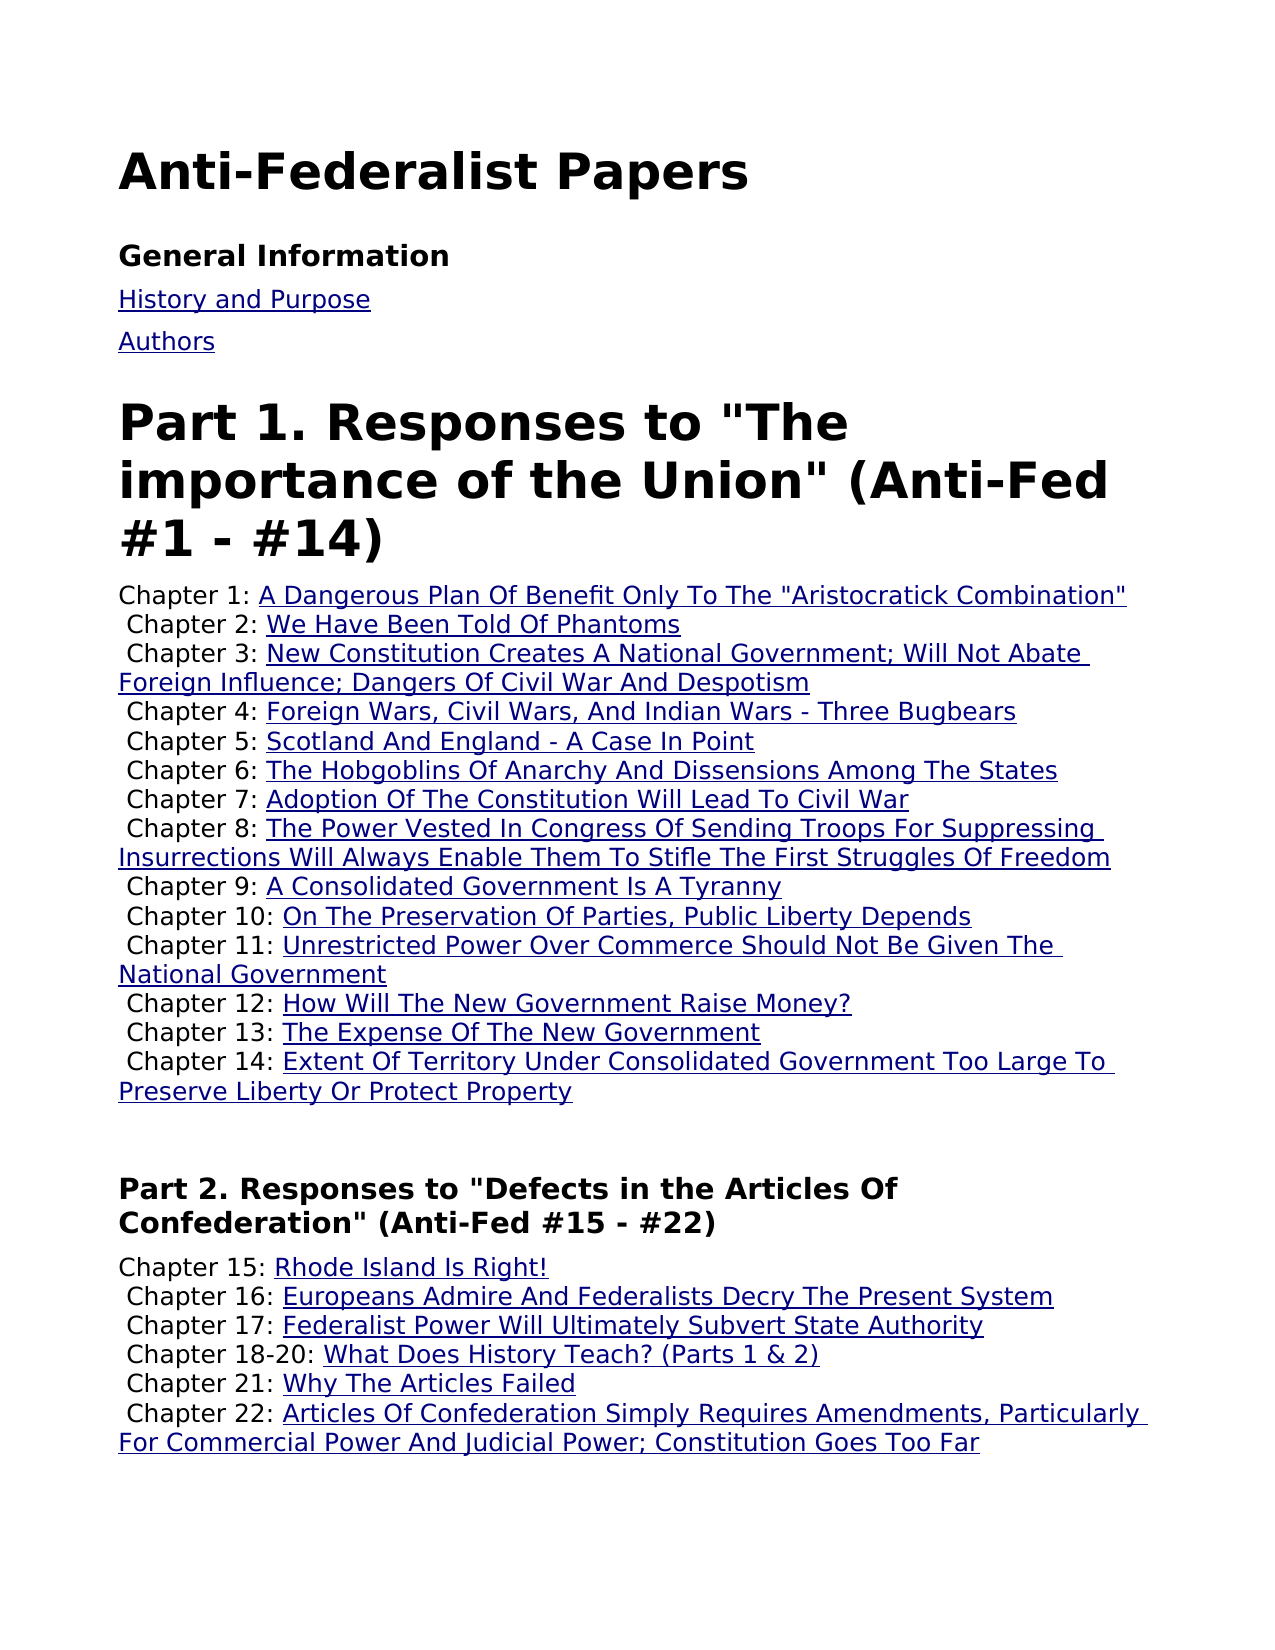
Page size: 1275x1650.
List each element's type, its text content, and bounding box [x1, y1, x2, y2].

text Chapter 1: A Dangerous Plan Of Benefit Only To The "Aristocratick Combination" Chapter 2: We Have Been Told Of Phantoms Chapter 3: New Constitution Creates A National Government; Will Not Abate Foreign Influence; Dangers Of Civil War And Despotism Chapter 4: Foreign Wars, Civil Wars, And Indian Wars - Three Bugbears Chapter 5: Scotland And England - A Case In Point Chapter 6: The Hobgoblins Of Anarchy And Dissensions Among The States Chapter 7: Adoption Of The Constitution Will Lead To Civil War Chapter 8: The Power Vested In Congress Of Sending Troops For Suppressing Insurrections Will Always Enable Them To Stifle The First Struggles Of Freedom Chapter 9: A Consolidated Government Is A Tyranny Chapter 10: On The Preservation Of Parties, Public Liberty Depends Chapter 11: Unrestricted Power Over Commerce Should Not Be Given The National Government Chapter 12: How Will The New Government Raise Money? Chapter 13: The Expense Of The New Government Chapter 14: Extent Of Territory Under Consolidated Government Too Large To Preserve Liberty Or Protect Property [118, 581, 1157, 1135]
text Chapter 15: Rhode Island Is Right! Chapter 16: Europeans Admire And Federalists Decry The Present System Chapter 17: Federalist Power Will Ultimately Subvert State Authority Chapter 18-20: What Does History Teach? (Parts 1 & 2) Chapter 21: Why The Articles Failed Chapter 22: Articles Of Confederation Simply Requires Amendments, Particularly For Commercial Power And Judicial Power; Constitution Goes Too Far [118, 1253, 1157, 1486]
subtitle Part 2. Responses to "Defects in the Articles Of Confederation" (Anti-Fed #15 - #22) [118, 1172, 1157, 1240]
subtitle Anti-Federalist Papers [118, 143, 1157, 201]
subtitle General Information [118, 239, 1157, 273]
subtitle Part 1. Responses to "The importance of the Union" (Anti-Fed #1 - #14) [118, 394, 1157, 568]
text History and Purpose [118, 285, 1157, 314]
text Authors [118, 327, 1157, 356]
